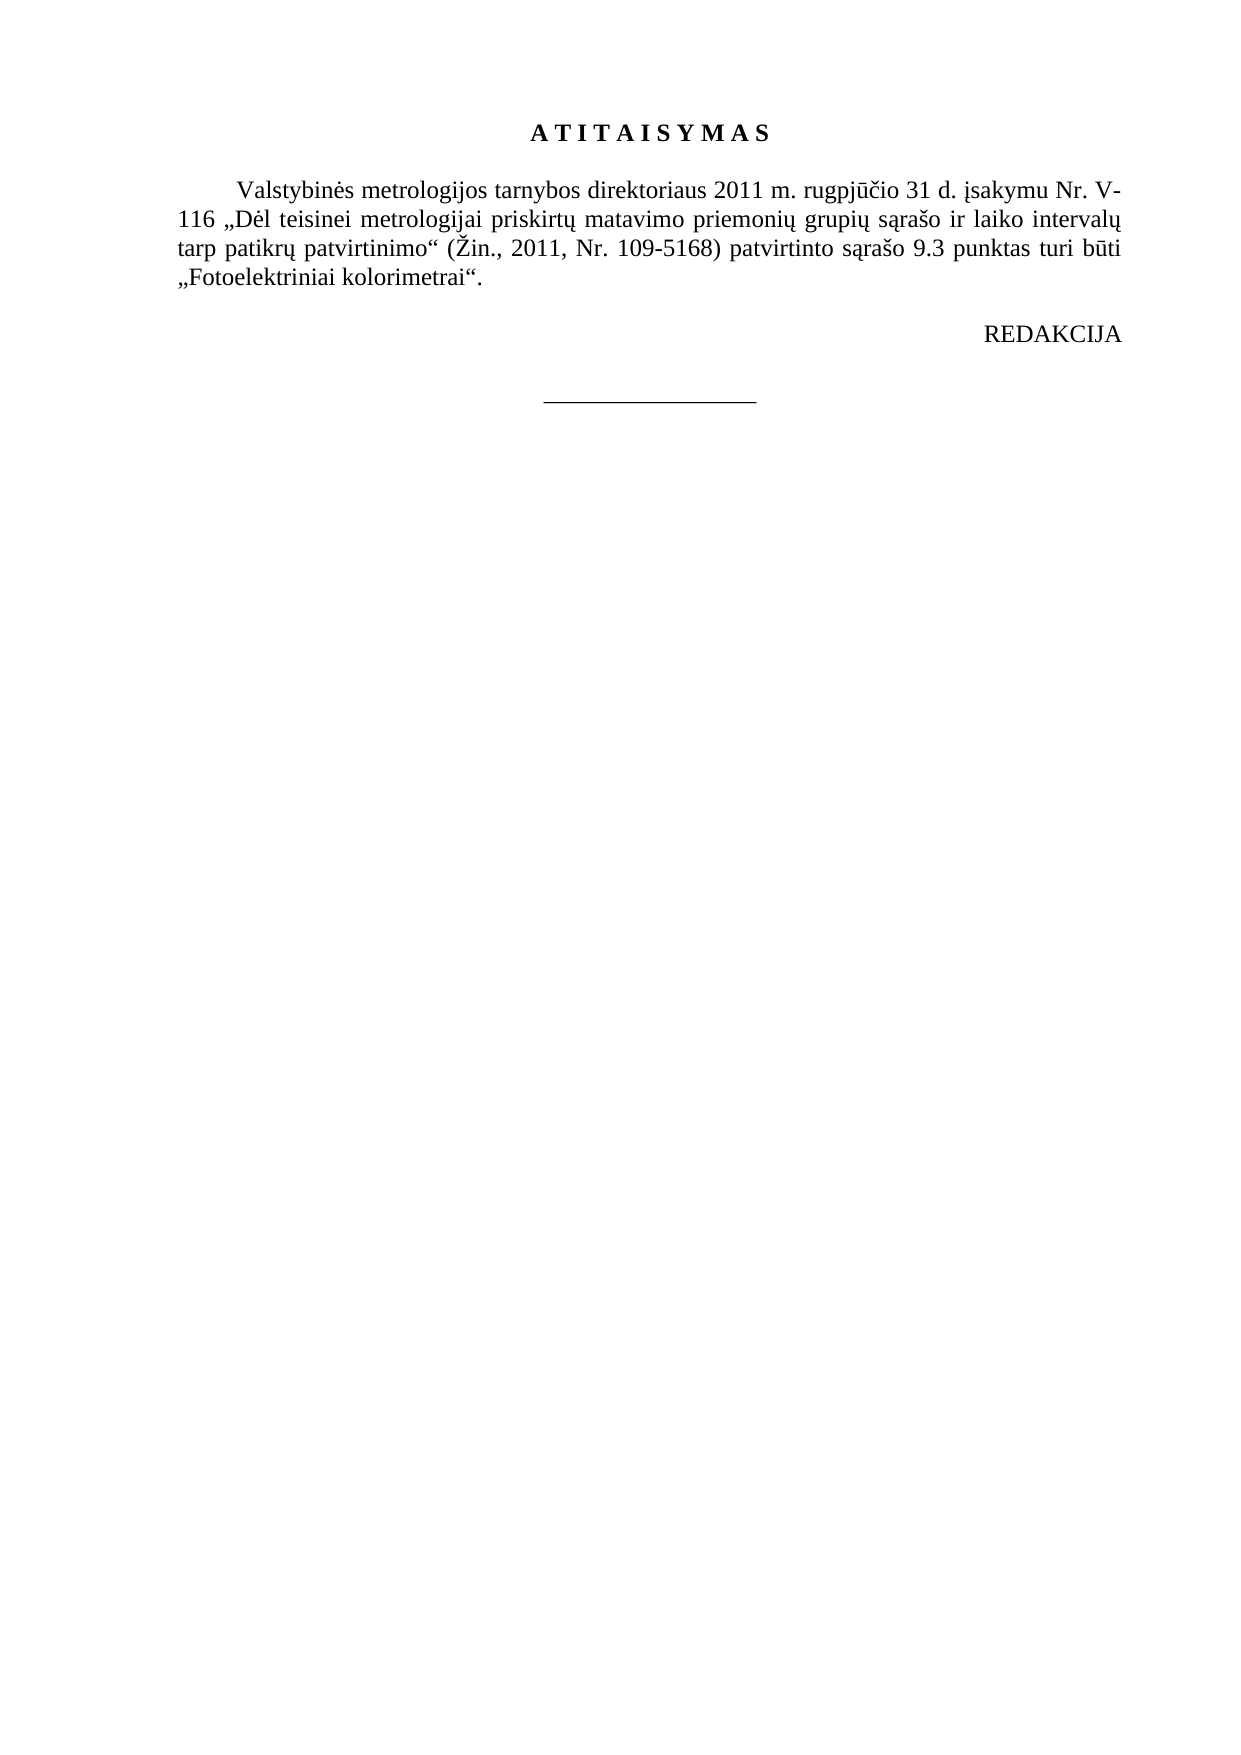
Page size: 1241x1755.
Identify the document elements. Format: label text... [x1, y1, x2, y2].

text _________________ [177, 377, 1122, 406]
text REDAKCIJA [177, 319, 1122, 348]
text ATITAISYMAS [177, 118, 1122, 147]
text Valstybinės metrologijos tarnybos direktoriaus 2011 m. rugpjūčio 31 d. įsakymu Nr. V-116 „Dėl teisinei metrologijai priskirtų matavimo priemonių grupių sąrašo ir laiko intervalų tarp patikrų patvirtinimo“ (Žin., 2011, Nr. 109-5168) patvirtinto sąrašo 9.3 punktas turi būti „Fotoelektriniai kolorimetrai“. [177, 176, 1122, 291]
